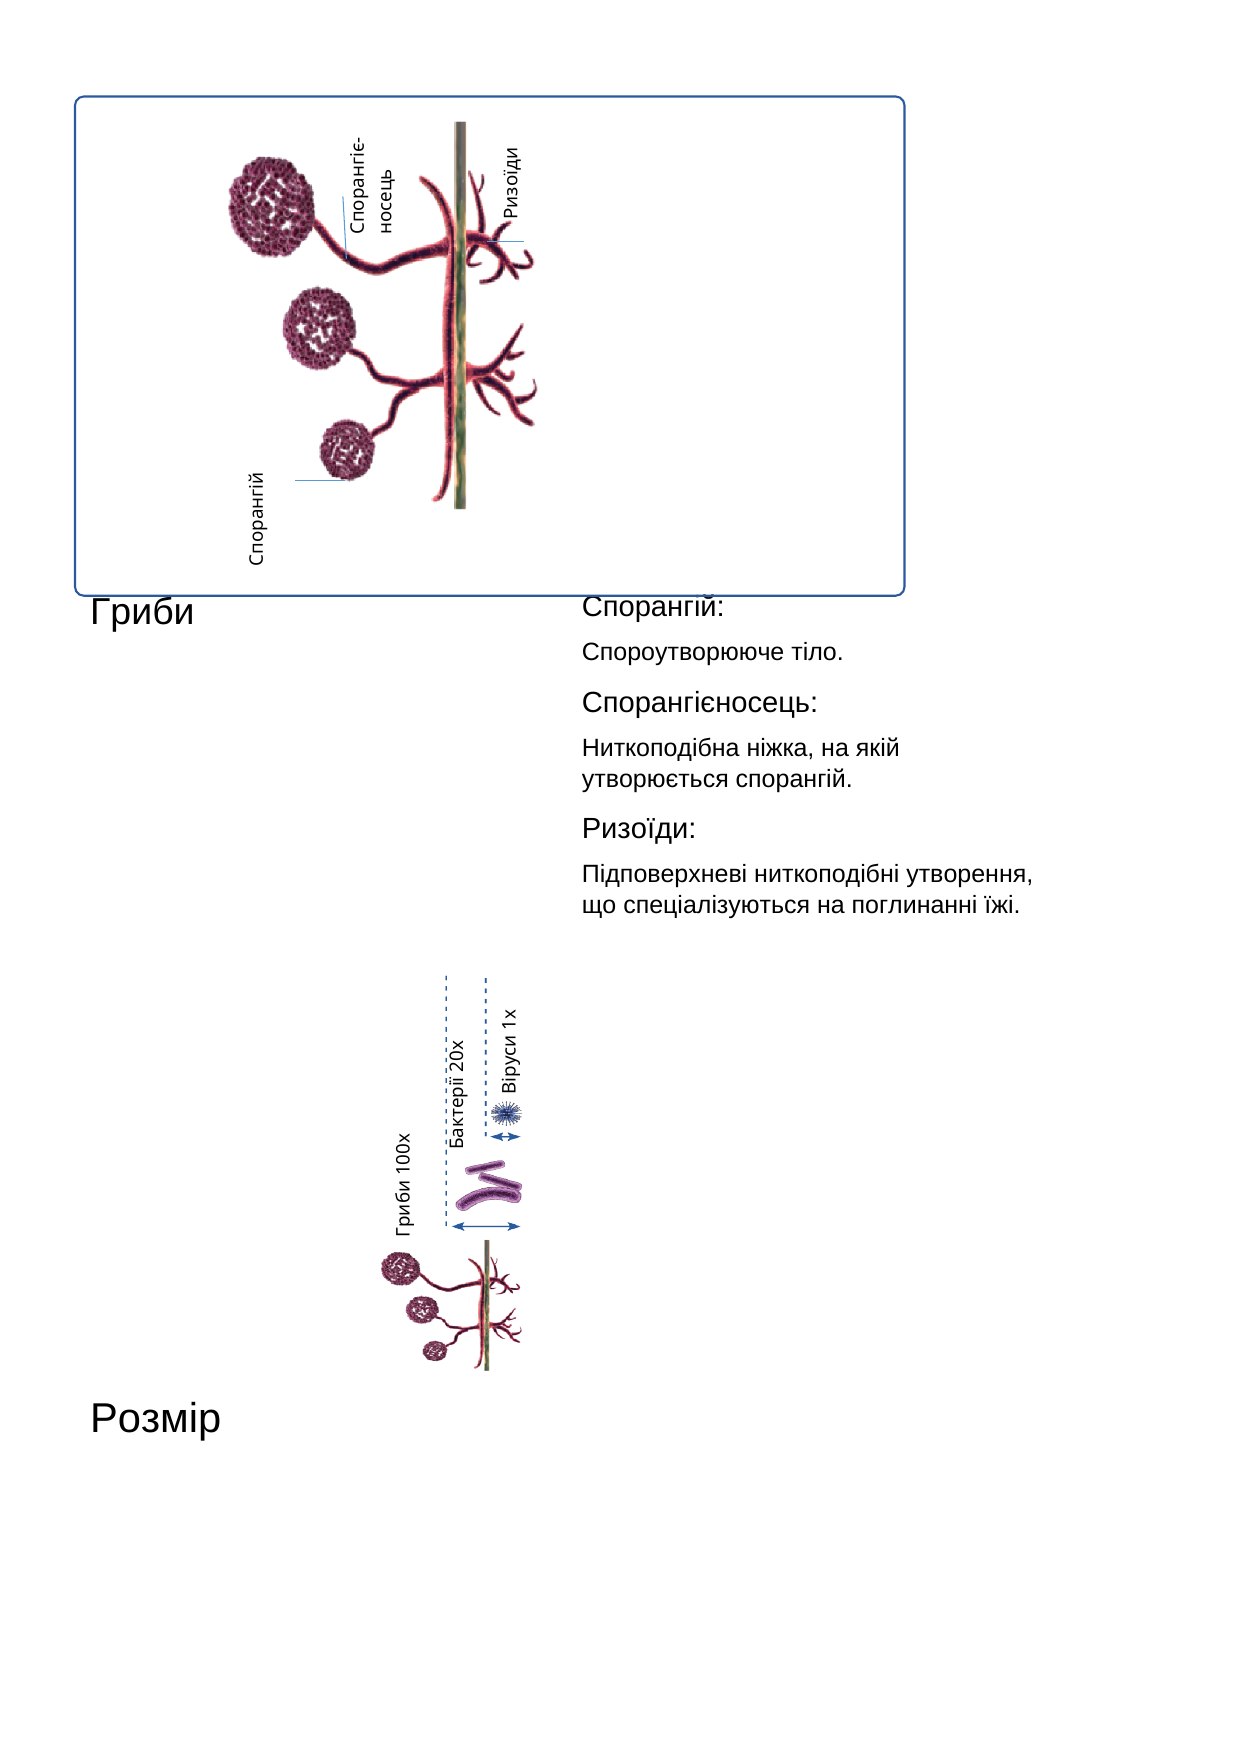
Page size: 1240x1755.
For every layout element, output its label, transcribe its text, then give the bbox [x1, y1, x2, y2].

text Спорангієносець: [582, 684, 1035, 718]
text Спороутворююче тіло. [582, 637, 1035, 666]
text Спорангій: [582, 589, 1035, 622]
text [90, 589, 198, 594]
text Розмір мікроба [90, 1393, 361, 1444]
text Ризоїди: [582, 811, 1035, 844]
text Підповерхневі ниткоподібні утворення, що спеціалізуються на поглинанні їжі. [582, 859, 1035, 919]
text Гриби [90, 597, 198, 632]
text Ниткоподібна ніжка, на якій утворюється спорангій. [582, 733, 1035, 792]
